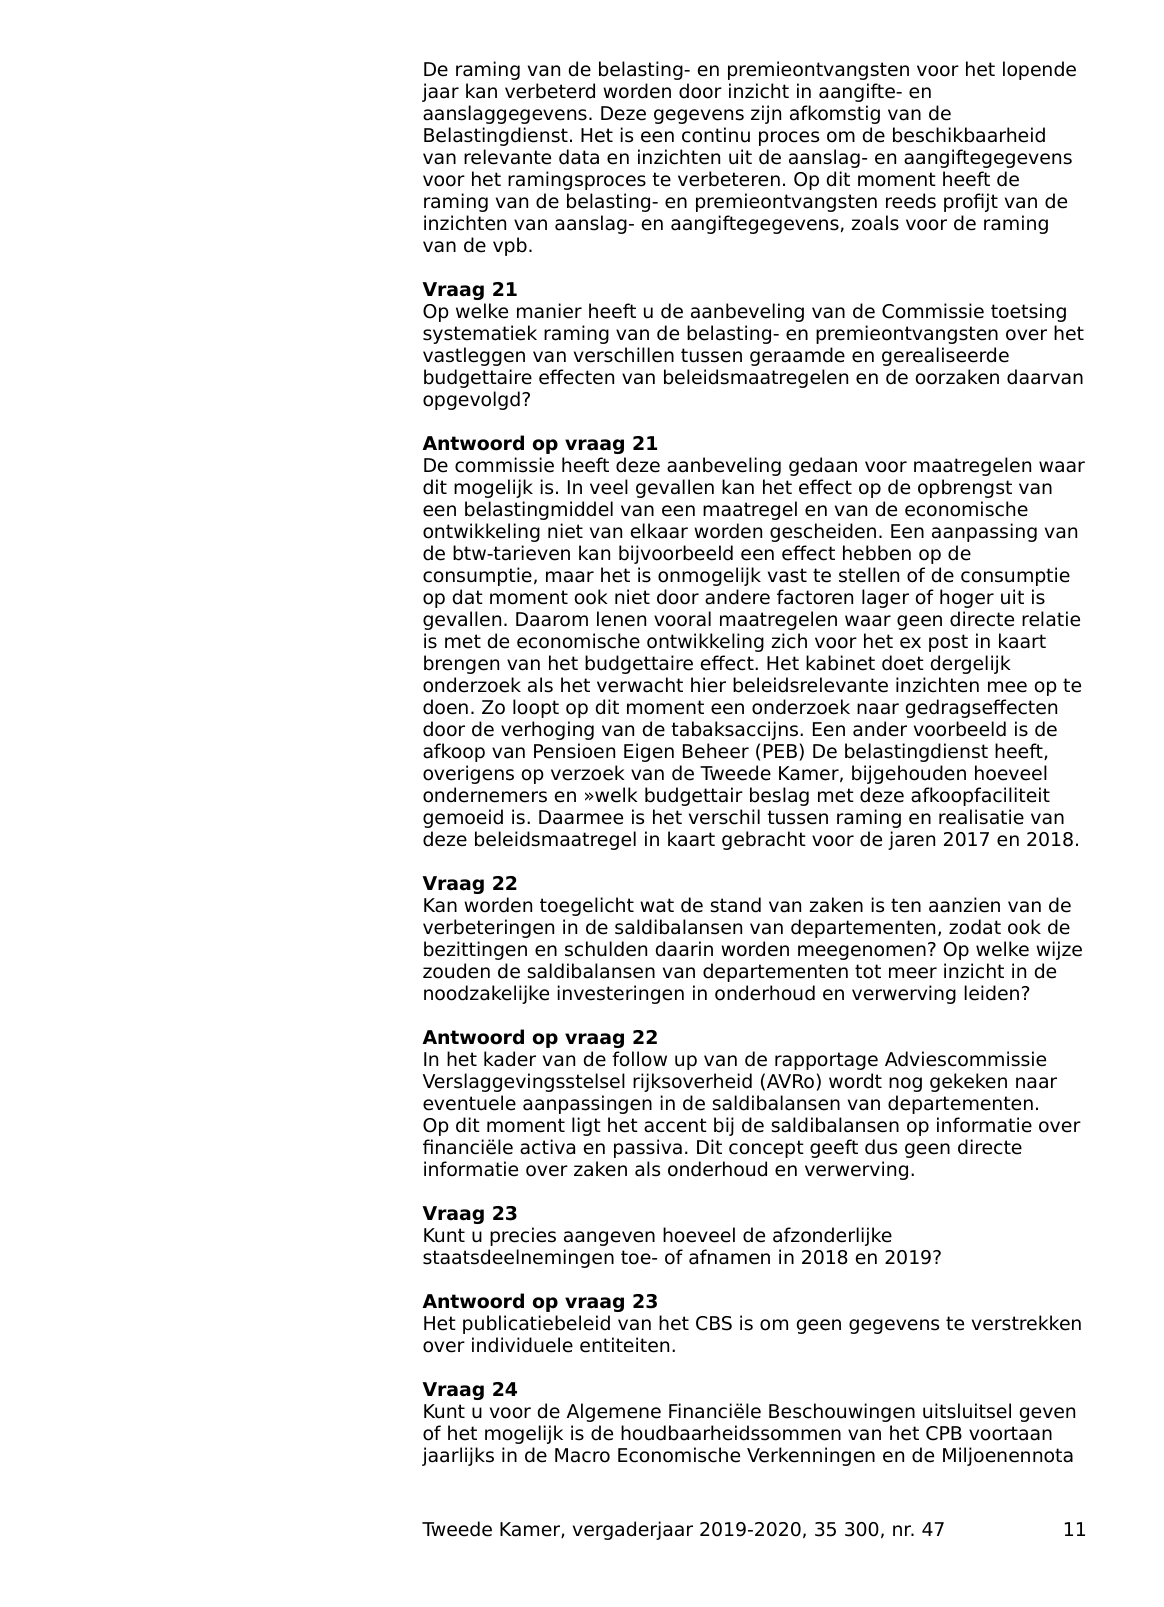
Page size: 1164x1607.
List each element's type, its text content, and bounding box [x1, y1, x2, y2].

text Vraag 24 [422, 1379, 1087, 1401]
text Kan worden toegelicht wat de stand van zaken is ten aanzien van de verbeteringen in de saldibalansen van departementen, zodat ook de bezittingen en schulden daarin worden meegenomen? Op welke wijze zouden de saldibalansen van departementen tot meer inzicht in de noodzakelijke investeringen in onderhoud en verwerving leiden? [422, 895, 1087, 1005]
text Antwoord op vraag 22 [422, 1027, 1087, 1049]
text Het publicatiebeleid van het CBS is om geen gegevens te verstrekken over individuele entiteiten. [422, 1313, 1087, 1357]
text Antwoord op vraag 21 [422, 433, 1087, 455]
text Op welke manier heeft u de aanbeveling van de Commissie toetsing systematiek raming van de belasting- en premieontvangsten over het vastleggen van verschillen tussen geraamde en gerealiseerde budgettaire effecten van beleidsmaatregelen en de oorzaken daarvan opgevolgd? [422, 301, 1087, 411]
text Kunt u voor de Algemene Financiële Beschouwingen uitsluitsel geven of het mogelijk is de houdbaarheidssommen van het CPB voortaan jaarlijks in de Macro Economische Verkenningen en de Miljoenennota [422, 1401, 1087, 1467]
text Vraag 23 [422, 1203, 1087, 1225]
text In het kader van de follow up van de rapportage Adviescommissie Verslaggevingsstelsel rijksoverheid (AVRo) wordt nog gekeken naar eventuele aanpassingen in de saldibalansen van departementen. [422, 1049, 1087, 1115]
text Kunt u precies aangeven hoeveel de afzonderlijke staatsdeelnemingen toe- of afnamen in 2018 en 2019? [422, 1225, 1087, 1269]
text Vraag 21 [422, 279, 1087, 301]
text De commissie heeft deze aanbeveling gedaan voor maatregelen waar dit mogelijk is. In veel gevallen kan het effect op de opbrengst van een belastingmiddel van een maatregel en van de economische ontwikkeling niet van elkaar worden gescheiden. Een aanpassing van de btw-tarieven kan bijvoorbeeld een effect hebben op de consumptie, maar het is onmogelijk vast te stellen of de consumptie op dat moment ook niet door andere factoren lager of hoger uit is gevallen. Daarom lenen vooral maatregelen waar geen directe relatie is met de economische ontwikkeling zich voor het ex post in kaart brengen van het budgettaire effect. Het kabinet doet dergelijk onderzoek als het verwacht hier beleidsrelevante inzichten mee op te doen. Zo loopt op dit moment een onderzoek naar gedragseffecten door de verhoging van de tabaksaccijns. Een ander voorbeeld is de afkoop van Pensioen Eigen Beheer (PEB) De belastingdienst heeft, overigens op verzoek van de Tweede Kamer, bijgehouden hoeveel ondernemers en »welk budgettair beslag met deze afkoopfaciliteit gemoeid is. Daarmee is het verschil tussen raming en realisatie van deze beleidsmaatregel in kaart gebracht voor de jaren 2017 en 2018. [422, 455, 1087, 851]
text Vraag 22 [422, 873, 1087, 895]
text De raming van de belasting- en premieontvangsten voor het lopende jaar kan verbeterd worden door inzicht in aangifte- en aanslaggegevens. Deze gegevens zijn afkomstig van de Belastingdienst. Het is een continu proces om de beschikbaarheid van relevante data en inzichten uit de aanslag- en aangiftegegevens voor het ramingsproces te verbeteren. Op dit moment heeft de raming van de belasting- en premieontvangsten reeds profijt van de inzichten van aanslag- en aangiftegegevens, zoals voor de raming van de vpb. [422, 59, 1087, 257]
text Op dit moment ligt het accent bij de saldibalansen op informatie over financiële activa en passiva. Dit concept geeft dus geen directe informatie over zaken als onderhoud en verwerving. [422, 1115, 1087, 1181]
text Antwoord op vraag 23 [422, 1291, 1087, 1313]
